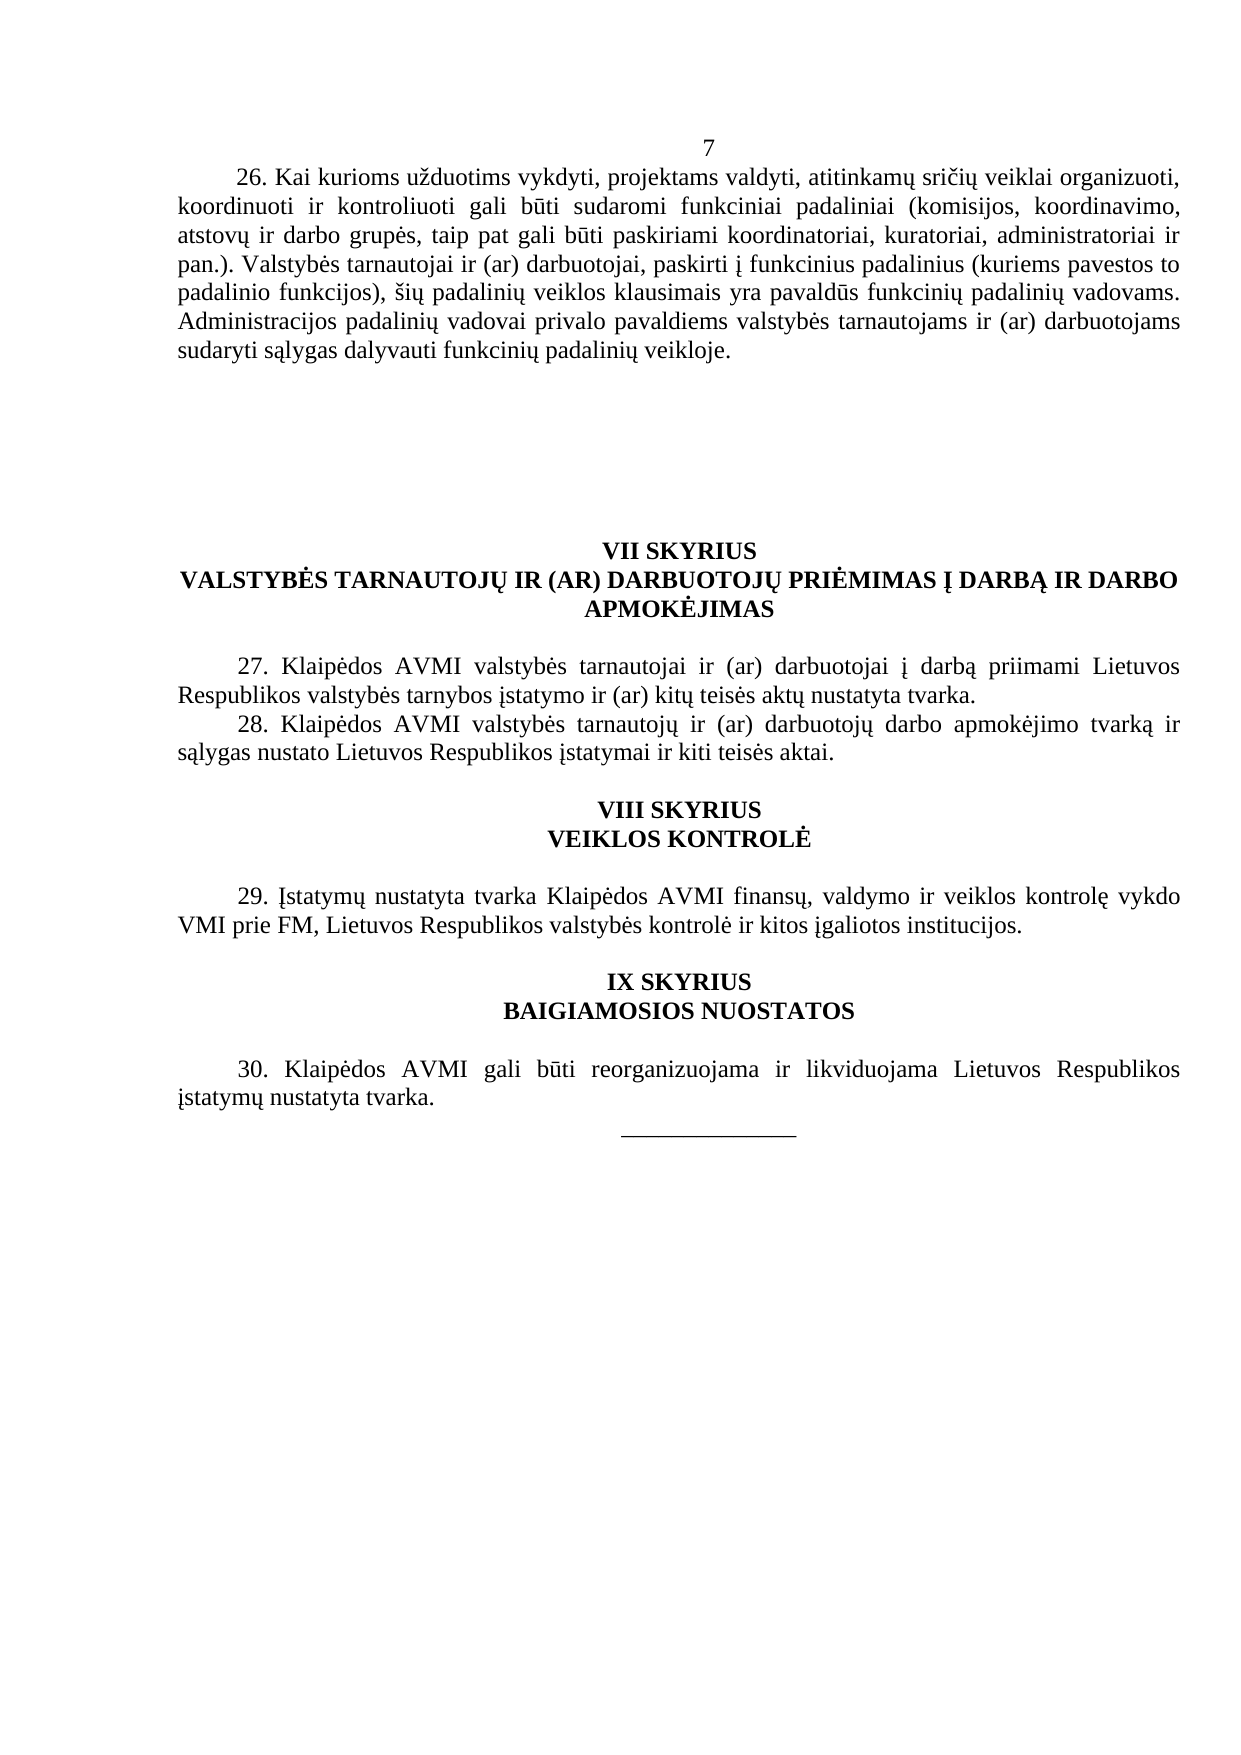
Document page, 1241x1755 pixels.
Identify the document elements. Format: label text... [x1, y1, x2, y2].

text VALSTYBĖS TARNAUTOJŲ IR (AR) Darbuotojų priėmimAS į darbą ir Darbo apmokėjimAS [177, 565, 1181, 622]
text 26. Kai kurioms užduotims vykdyti, projektams valdyti, atitinkamų sričių veiklai organizuoti, koordinuoti ir kontroliuoti gali būti sudaromi funkciniai padaliniai (komisijos, koordinavimo, atstovų ir darbo grupės, taip pat gali būti paskiriami koordinatoriai, kuratoriai, administratoriai ir pan.). Valstybės tarnautojai ir (ar) darbuotojai, paskirti į funkcinius padalinius (kuriems pavestos to padalinio funkcijos), šių padalinių veiklos klausimais yra pavaldūs funkcinių padalinių vadovams. Administracijos padalinių vadovai privalo pavaldiems valstybės tarnautojams ir (ar) darbuotojams sudaryti sąlygas dalyvauti funkcinių padalinių veikloje. [177, 162, 1181, 364]
text vii skyrius [177, 536, 1181, 565]
text ______________ [177, 1111, 1181, 1140]
text 28. Klaipėdos AVMI valstybės tarnautojų ir (ar) darbuotojų darbo apmokėjimo tvarką ir sąlygas nustato Lietuvos Respublikos įstatymai ir kiti teisės aktai. [177, 709, 1181, 766]
text veiklos kontrolė [177, 824, 1181, 852]
text 30. Klaipėdos AVMI gali būti reorganizuojama ir likviduojama Lietuvos Respublikos įstatymų nustatyta tvarka. [177, 1054, 1181, 1111]
text Ix skyrius [177, 967, 1181, 996]
text VIII skyrius [177, 795, 1181, 824]
text 29. Įstatymų nustatyta tvarka Klaipėdos AVMI finansų, valdymo ir veiklos kontrolę vykdo VMI prie FM, Lietuvos Respublikos valstybės kontrolė ir kitos įgaliotos institucijos. [177, 881, 1181, 939]
text Baigiamosios nuostatos [177, 996, 1181, 1025]
text 27. Klaipėdos AVMI valstybės tarnautojai ir (ar) darbuotojai į darbą priimami Lietuvos Respublikos valstybės tarnybos įstatymo ir (ar) kitų teisės aktų nustatyta tvarka. [177, 651, 1181, 709]
